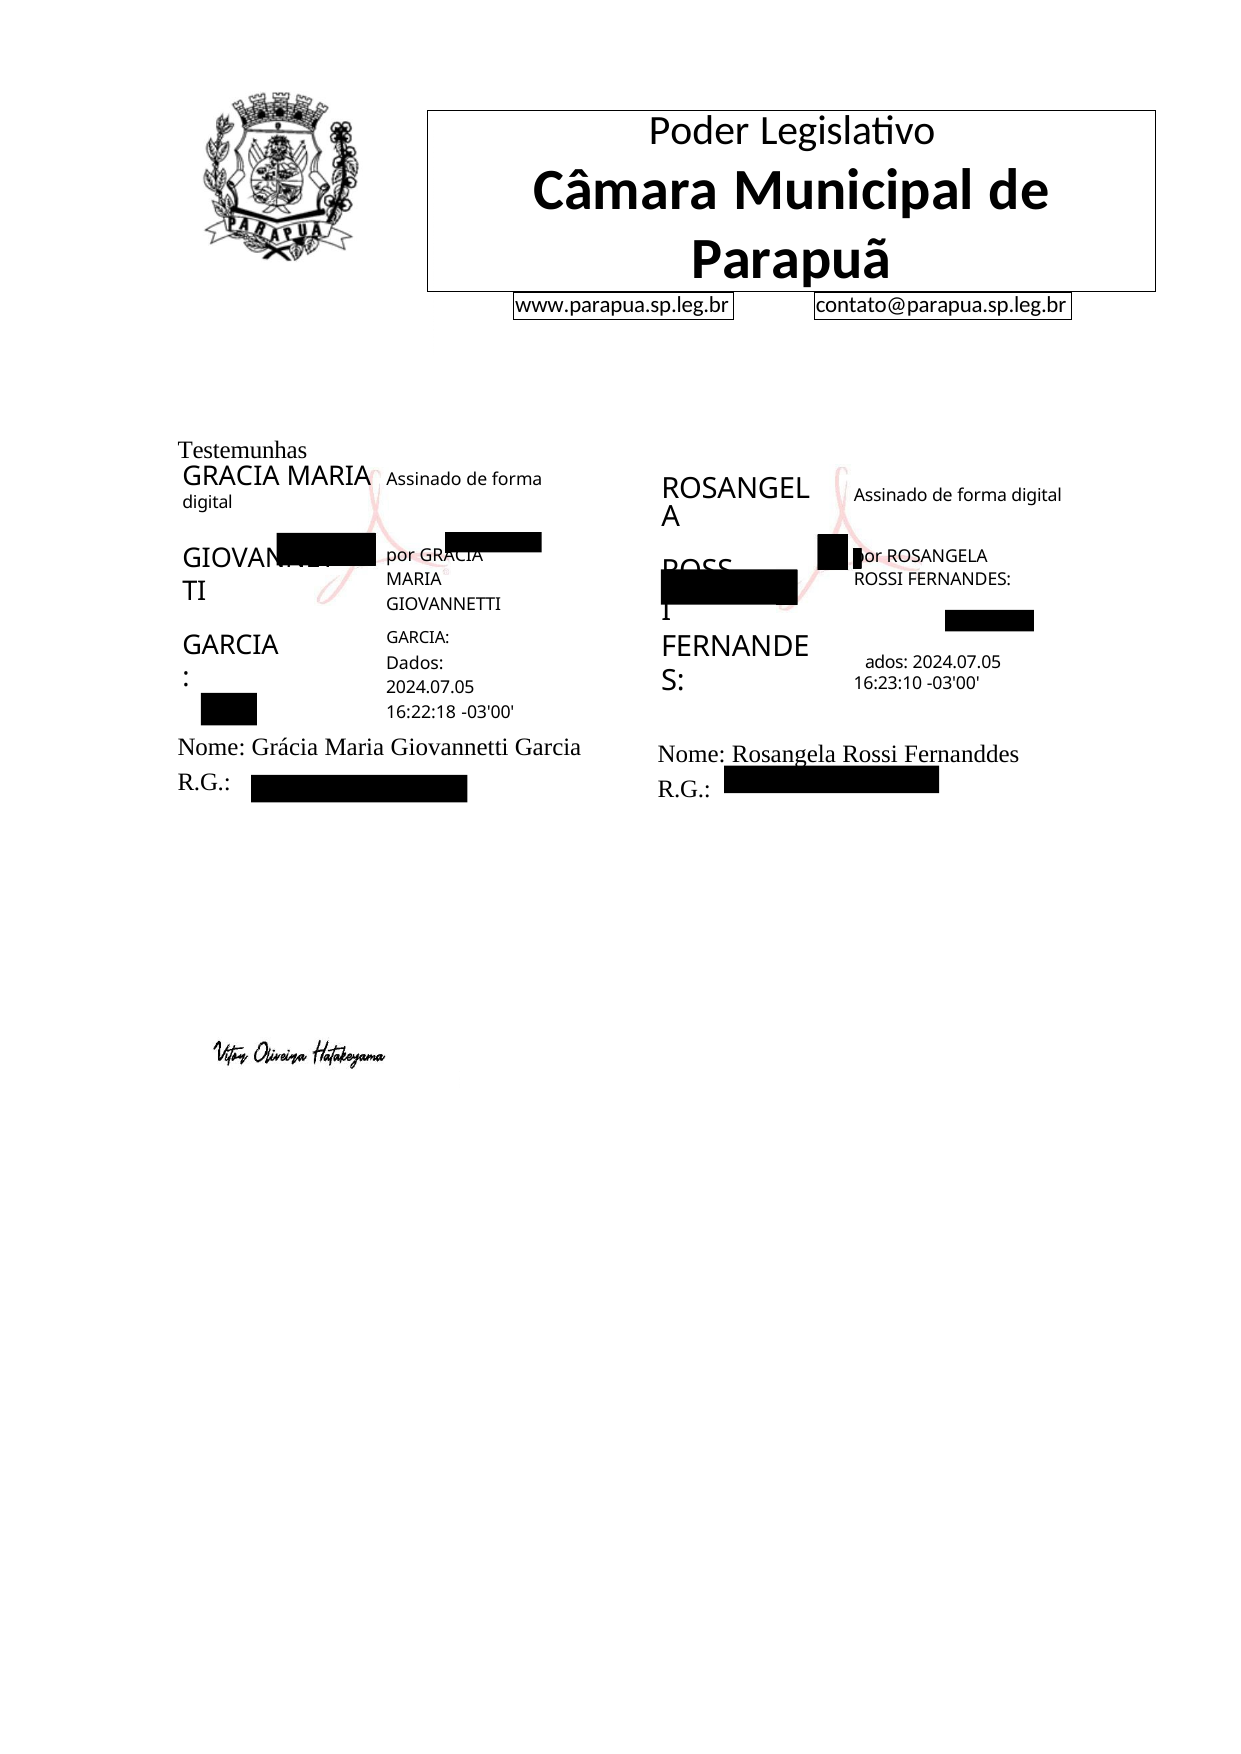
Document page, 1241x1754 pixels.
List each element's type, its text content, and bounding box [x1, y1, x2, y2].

text Nome: Rosangela Rossi Fernanddes R.G.: [657, 739, 1067, 802]
picture [211, 1037, 460, 1088]
subtitle ROSANGELA [661, 476, 820, 532]
text ados: 2024.07.05 [865, 652, 1167, 673]
subtitle ROSSI [661, 549, 738, 629]
subtitle FERNANDES: [661, 629, 822, 697]
subtitle GARCIA: [182, 629, 281, 693]
subtitle GIOVANNETTI [182, 542, 345, 607]
text Nome: Grácia Maria Giovannetti Garcia R.G.: [177, 732, 586, 796]
text GARCIA: [386, 629, 528, 648]
picture [428, 111, 434, 291]
picture [776, 464, 924, 613]
text GRACIA MARIA Assinado de forma digital [182, 467, 583, 513]
picture [314, 513, 451, 606]
text Testemunhas [177, 435, 583, 464]
text por GRACIA MARIA GIOVANNETTI [386, 542, 533, 615]
text 16:23:10 -03'00' [853, 673, 1167, 694]
picture [202, 91, 434, 355]
text Assinado de forma digital [853, 485, 1167, 505]
text por ROSANGELA ROSSI FERNANDES: [853, 543, 1021, 591]
text Dados: 2024.07.05 [386, 651, 528, 699]
text 16:22:18 -03'00' [386, 699, 528, 724]
